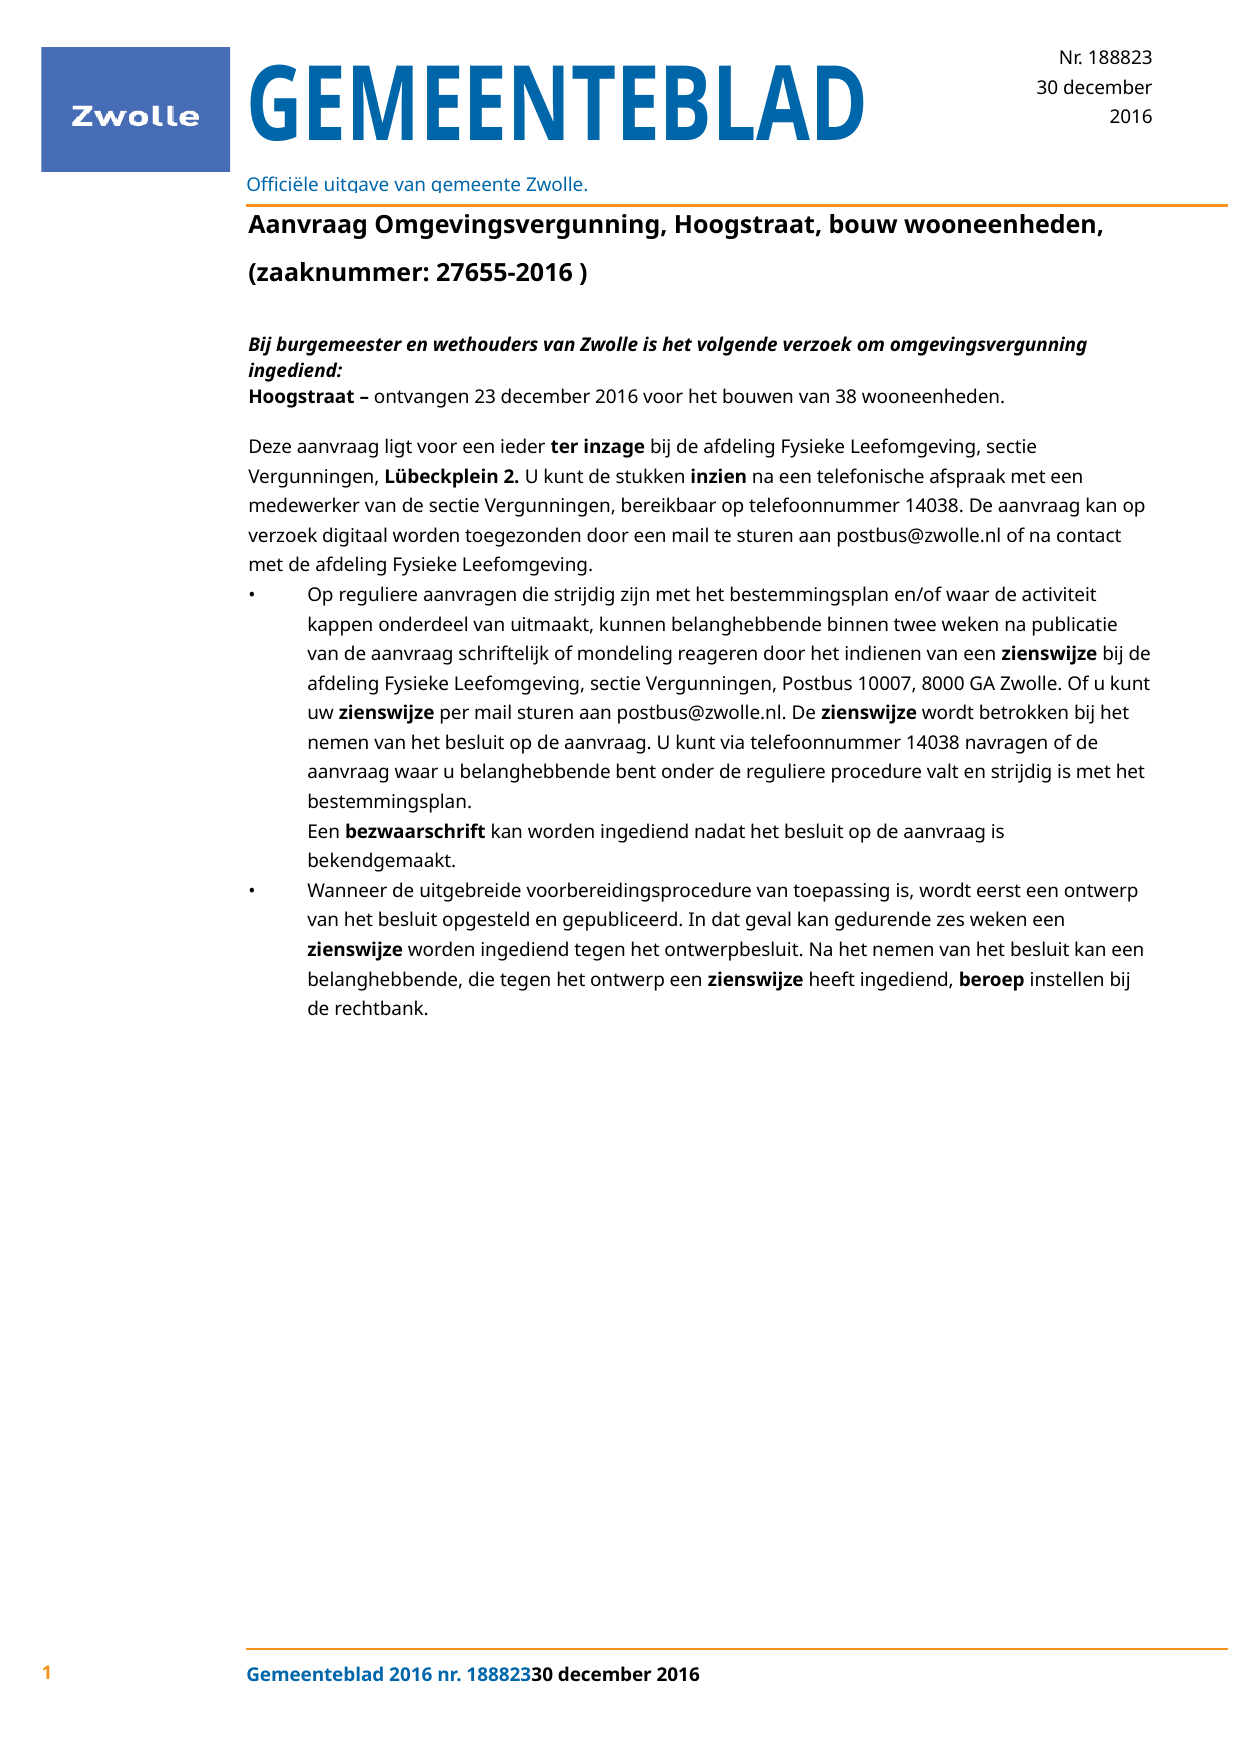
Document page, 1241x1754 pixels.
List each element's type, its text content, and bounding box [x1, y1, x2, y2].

picture [41, 47, 231, 172]
text Bij burgemeester en wethouders van Zwolle is het volgende verzoek om omgevingsvergunning ingediend: [248, 331, 1152, 383]
text Hoogstraat – ontvangen 23 december 2016 voor het bouwen van 38 wooneenheden. [248, 383, 1152, 409]
list Wanneer de uitgebreide voorbereidingsprocedure van toepassing is, wordt eerst een ontwerp van het besluit opgesteld en gepubliceerd. In dat geval kan gedurende zes weken een zienswijze worden ingediend tegen het ontwerpbesluit. Na het nemen van het besluit kan een belanghebbende, die tegen het ontwerp een zienswijze heeft ingediend, beroep instellen bij de rechtbank. [248, 877, 1152, 1021]
list Op reguliere aanvragen die strijdig zijn met het bestemmingsplan en/of waar de activiteit kappen onderdeel van uitmaakt, kunnen belanghebbende binnen twee weken na publicatie van de aanvraag schriftelijk of mondeling reageren door het indienen van een zienswijze bij de afdeling Fysieke Leefomgeving, sectie Vergunningen, Postbus 10007, 8000 GA Zwolle. Of u kunt uw zienswijze per mail sturen aan postbus@zwolle.nl. De zienswijze wordt betrokken bij het nemen van het besluit op de aanvraag. U kunt via telefoonnummer 14038 navragen of de aanvraag waar u belanghebbende bent onder de reguliere procedure valt en strijdig is met het bestemmingsplan. [248, 581, 1152, 814]
list Een bezwaarschrift kan worden ingediend nadat het besluit op de aanvraag is bekendgemaakt. [248, 818, 1152, 873]
text Deze aanvraag ligt voor een ieder ter inzage bij de afdeling Fysieke Leefomgeving, sectie Vergunningen, Lübeckplein 2. U kunt de stukken inzien na een telefonische afspraak met een medewerker van de sectie Vergunningen, bereikbaar op telefoonnummer 14038. De aanvraag kan op verzoek digitaal worden toegezonden door een mail te sturen aan postbus@zwolle.nl of na contact met de afdeling Fysieke Leefomgeving. [248, 433, 1152, 577]
text Aanvraag Omgevingsvergunning, Hoogstraat, bouw wooneenheden, (zaaknummer: 27655-2016 ) [248, 207, 1152, 288]
